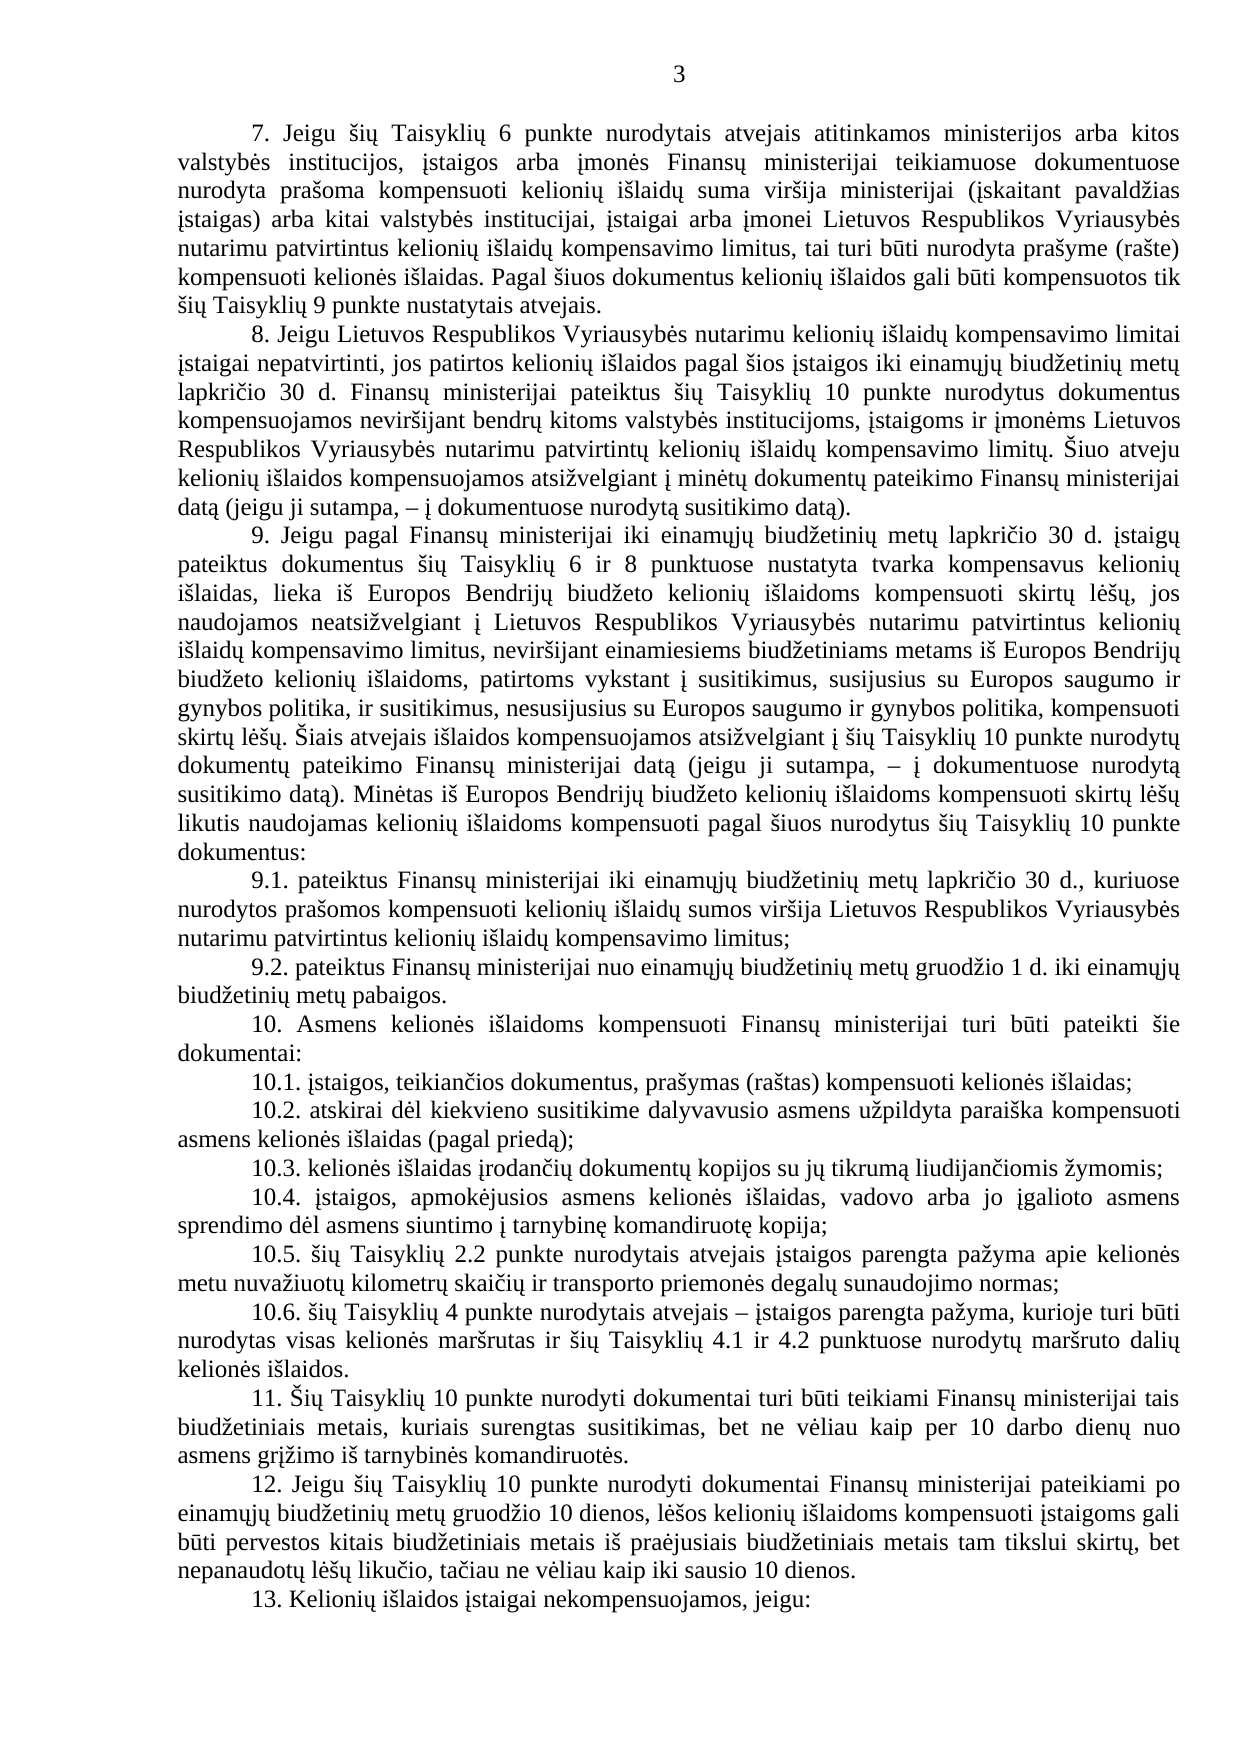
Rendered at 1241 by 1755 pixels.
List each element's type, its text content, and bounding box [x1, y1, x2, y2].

text 10.5. šių Taisyklių 2.2 punkte nurodytais atvejais įstaigos parengta pažyma apie kelionės metu nuvažiuotų kilometrų skaičių ir transporto priemonės degalų sunaudojimo normas; [177, 1239, 1181, 1297]
text 10. Asmens kelionės išlaidoms kompensuoti Finansų ministerijai turi būti pateikti šie dokumentai: [177, 1009, 1181, 1067]
text 10.6. šių Taisyklių 4 punkte nurodytais atvejais – įstaigos parengta pažyma, kurioje turi būti nurodytas visas kelionės maršrutas ir šių Taisyklių 4.1 ir 4.2 punktuose nurodytų maršruto dalių kelionės išlaidos. [177, 1297, 1181, 1383]
text 12. Jeigu šių Taisyklių 10 punkte nurodyti dokumentai Finansų ministerijai pateikiami po einamųjų biudžetinių metų gruodžio 10 dienos, lėšos kelionių išlaidoms kompensuoti įstaigoms gali būti pervestos kitais biudžetiniais metais iš praėjusiais biudžetiniais metais tam tikslui skirtų, bet nepanaudotų lėšų likučio, tačiau ne vėliau kaip iki sausio 10 dienos. [177, 1469, 1181, 1584]
text 10.4. įstaigos, apmokėjusios asmens kelionės išlaidas, vadovo arba jo įgalioto asmens sprendimo dėl asmens siuntimo į tarnybinę komandiruotę kopija; [177, 1182, 1181, 1239]
text 8. Jeigu Lietuvos Respublikos Vyriausybės nutarimu kelionių išlaidų kompensavimo limitai įstaigai nepatvirtinti, jos patirtos kelionių išlaidos pagal šios įstaigos iki einamųjų biudžetinių metų lapkričio 30 d. Finansų ministerijai pateiktus šių Taisyklių 10 punkte nurodytus dokumentus kompensuojamos neviršijant bendrų kitoms valstybės institucijoms, įstaigoms ir įmonėms Lietuvos Respublikos Vyriausybės nutarimu patvirtintų kelionių išlaidų kompensavimo limitų. Šiuo atveju kelionių išlaidos kompensuojamos atsižvelgiant į minėtų dokumentų pateikimo Finansų ministerijai datą (jeigu ji sutampa, – į dokumentuose nurodytą susitikimo datą). [177, 319, 1181, 521]
text 10.1. įstaigos, teikiančios dokumentus, prašymas (raštas) kompensuoti kelionės išlaidas; [177, 1067, 1181, 1096]
text 9.1. pateiktus Finansų ministerijai iki einamųjų biudžetinių metų lapkričio 30 d., kuriuose nurodytos prašomos kompensuoti kelionių išlaidų sumos viršija Lietuvos Respublikos Vyriausybės nutarimu patvirtintus kelionių išlaidų kompensavimo limitus; [177, 866, 1181, 952]
text 9.2. pateiktus Finansų ministerijai nuo einamųjų biudžetinių metų gruodžio 1 d. iki einamųjų biudžetinių metų pabaigos. [177, 952, 1181, 1009]
text 13. Kelionių išlaidos įstaigai nekompensuojamos, jeigu: [177, 1584, 1181, 1613]
text 7. Jeigu šių Taisyklių 6 punkte nurodytais atvejais atitinkamos ministerijos arba kitos valstybės institucijos, įstaigos arba įmonės Finansų ministerijai teikiamuose dokumentuose nurodyta prašoma kompensuoti kelionių išlaidų suma viršija ministerijai (įskaitant pavaldžias įstaigas) arba kitai valstybės institucijai, įstaigai arba įmonei Lietuvos Respublikos Vyriausybės nutarimu patvirtintus kelionių išlaidų kompensavimo limitus, tai turi būti nurodyta prašyme (rašte) kompensuoti kelionės išlaidas. Pagal šiuos dokumentus kelionių išlaidos gali būti kompensuotos tik šių Taisyklių 9 punkte nustatytais atvejais. [177, 118, 1181, 319]
text 10.2. atskirai dėl kiekvieno susitikime dalyvavusio asmens užpildyta paraiška kompensuoti asmens kelionės išlaidas (pagal priedą); [177, 1096, 1181, 1153]
text 10.3. kelionės išlaidas įrodančių dokumentų kopijos su jų tikrumą liudijančiomis žymomis; [177, 1153, 1181, 1182]
text 11. Šių Taisyklių 10 punkte nurodyti dokumentai turi būti teikiami Finansų ministerijai tais biudžetiniais metais, kuriais surengtas susitikimas, bet ne vėliau kaip per 10 darbo dienų nuo asmens grįžimo iš tarnybinės komandiruotės. [177, 1383, 1181, 1469]
text 9. Jeigu pagal Finansų ministerijai iki einamųjų biudžetinių metų lapkričio 30 d. įstaigų pateiktus dokumentus šių Taisyklių 6 ir 8 punktuose nustatyta tvarka kompensavus kelionių išlaidas, lieka iš Europos Bendrijų biudžeto kelionių išlaidoms kompensuoti skirtų lėšų, jos naudojamos neatsižvelgiant į Lietuvos Respublikos Vyriausybės nutarimu patvirtintus kelionių išlaidų kompensavimo limitus, neviršijant einamiesiems biudžetiniams metams iš Europos Bendrijų biudžeto kelionių išlaidoms, patirtoms vykstant į susitikimus, susijusius su Europos saugumo ir gynybos politika, ir susitikimus, nesusijusius su Europos saugumo ir gynybos politika, kompensuoti skirtų lėšų. Šiais atvejais išlaidos kompensuojamos atsižvelgiant į šių Taisyklių 10 punkte nurodytų dokumentų pateikimo Finansų ministerijai datą (jeigu ji sutampa, – į dokumentuose nurodytą susitikimo datą). Minėtas iš Europos Bendrijų biudžeto kelionių išlaidoms kompensuoti skirtų lėšų likutis naudojamas kelionių išlaidoms kompensuoti pagal šiuos nurodytus šių Taisyklių 10 punkte dokumentus: [177, 521, 1181, 866]
